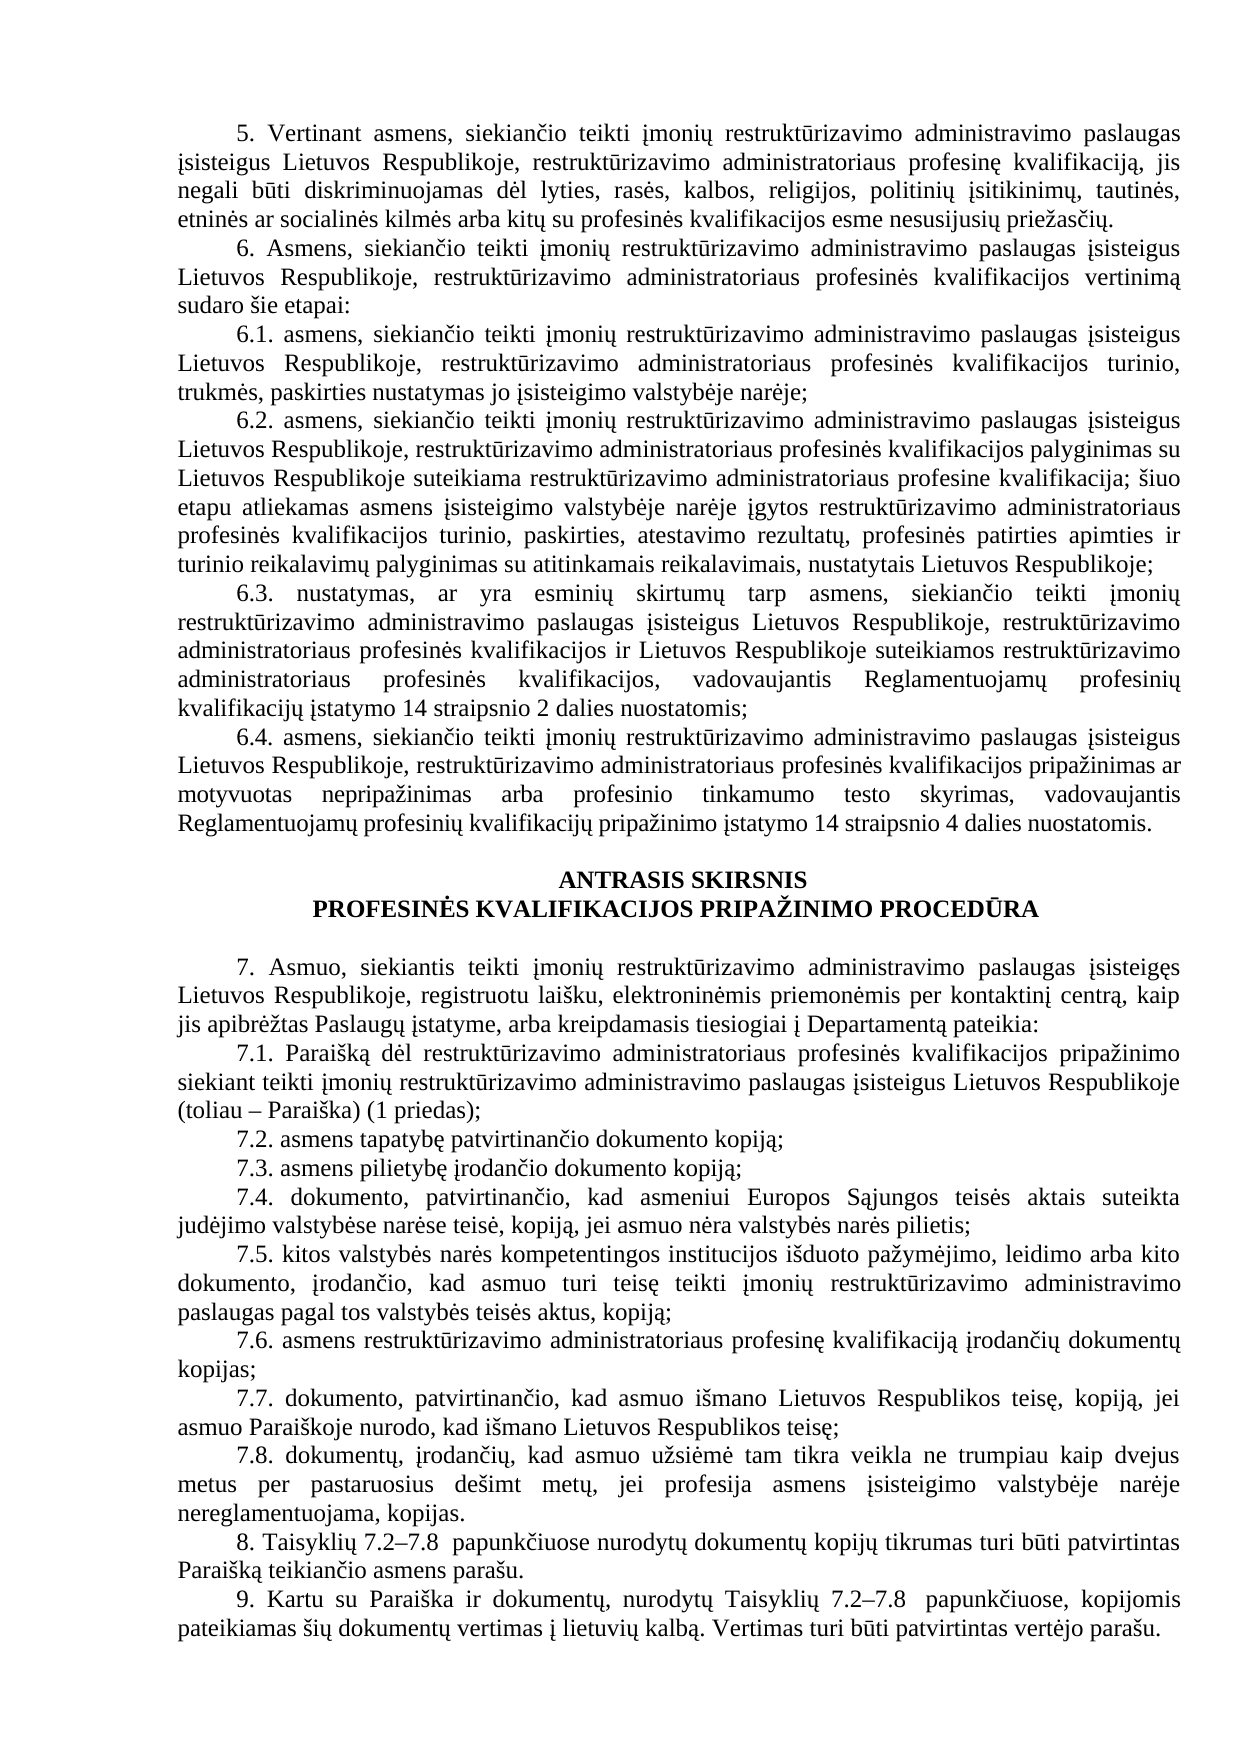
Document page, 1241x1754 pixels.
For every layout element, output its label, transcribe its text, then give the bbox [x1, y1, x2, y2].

text 7.1. Paraišką dėl restruktūrizavimo administratoriaus profesinės kvalifikacijos pripažinimo siekiant teikti įmonių restruktūrizavimo administravimo paslaugas įsisteigus Lietuvos Respublikoje (toliau – Paraiška) (1 priedas); [177, 1038, 1181, 1124]
text 6.2. asmens, siekiančio teikti įmonių restruktūrizavimo administravimo paslaugas įsisteigus Lietuvos Respublikoje, restruktūrizavimo administratoriaus profesinės kvalifikacijos palyginimas su Lietuvos Respublikoje suteikiama restruktūrizavimo administratoriaus profesine kvalifikacija; šiuo etapu atliekamas asmens įsisteigimo valstybėje narėje įgytos restruktūrizavimo administratoriaus profesinės kvalifikacijos turinio, paskirties, atestavimo rezultatų, profesinės patirties apimties ir turinio reikalavimų palyginimas su atitinkamais reikalavimais, nustatytais Lietuvos Respublikoje; [177, 406, 1181, 578]
text 6.4. asmens, siekiančio teikti įmonių restruktūrizavimo administravimo paslaugas įsisteigus Lietuvos Respublikoje, restruktūrizavimo administratoriaus profesinės kvalifikacijos pripažinimas ar motyvuotas nepripažinimas arba profesinio tinkamumo testo skyrimas, vadovaujantis Reglamentuojamų profesinių kvalifikacijų pripažinimo įstatymo 14 straipsnio 4 dalies nuostatomis. [177, 722, 1181, 837]
text 7.3. asmens pilietybę įrodančio dokumento kopiją; [177, 1153, 1181, 1182]
text 8. Taisyklių 7.2–7.8 papunkčiuose nurodytų dokumentų kopijų tikrumas turi būti patvirtintas Paraišką teikiančio asmens parašu. [177, 1527, 1181, 1584]
text 6.3. nustatymas, ar yra esminių skirtumų tarp asmens, siekiančio teikti įmonių restruktūrizavimo administravimo paslaugas įsisteigus Lietuvos Respublikoje, restruktūrizavimo administratoriaus profesinės kvalifikacijos ir Lietuvos Respublikoje suteikiamos restruktūrizavimo administratoriaus profesinės kvalifikacijos, vadovaujantis Reglamentuojamų profesinių kvalifikacijų įstatymo 14 straipsnio 2 dalies nuostatomis; [177, 578, 1181, 722]
text antrasis skirsnis [177, 866, 1181, 894]
text 7.2. asmens tapatybę patvirtinančio dokumento kopiją; [177, 1124, 1181, 1153]
text PROFESINĖS KVALIFIKACIJOS PRIPAŽINIMO PROCEDŪRA [177, 894, 1181, 952]
text 6. Asmens, siekiančio teikti įmonių restruktūrizavimo administravimo paslaugas įsisteigus Lietuvos Respublikoje, restruktūrizavimo administratoriaus profesinės kvalifikacijos vertinimą sudaro šie etapai: [177, 233, 1181, 319]
text 7.8. dokumentų, įrodančių, kad asmuo užsiėmė tam tikra veikla ne trumpiau kaip dvejus metus per pastaruosius dešimt metų, jei profesija asmens įsisteigimo valstybėje narėje nereglamentuojama, kopijas. [177, 1441, 1181, 1527]
text 9. Kartu su Paraiška ir dokumentų, nurodytų Taisyklių 7.2–7.8 papunkčiuose, kopijomis pateikiamas šių dokumentų vertimas į lietuvių kalbą. Vertimas turi būti patvirtintas vertėjo parašu. [177, 1584, 1181, 1642]
text 7.6. asmens restruktūrizavimo administratoriaus profesinę kvalifikaciją įrodančių dokumentų kopijas; [177, 1326, 1181, 1383]
text 7. Asmuo, siekiantis teikti įmonių restruktūrizavimo administravimo paslaugas įsisteigęs Lietuvos Respublikoje, registruotu laišku, elektroninėmis priemonėmis per kontaktinį centrą, kaip jis apibrėžtas Paslaugų įstatyme, arba kreipdamasis tiesiogiai į Departamentą pateikia: [177, 952, 1181, 1038]
text 6.1. asmens, siekiančio teikti įmonių restruktūrizavimo administravimo paslaugas įsisteigus Lietuvos Respublikoje, restruktūrizavimo administratoriaus profesinės kvalifikacijos turinio, trukmės, paskirties nustatymas jo įsisteigimo valstybėje narėje; [177, 319, 1181, 406]
text 5. Vertinant asmens, siekiančio teikti įmonių restruktūrizavimo administravimo paslaugas įsisteigus Lietuvos Respublikoje, restruktūrizavimo administratoriaus profesinę kvalifikaciją, jis negali būti diskriminuojamas dėl lyties, rasės, kalbos, religijos, politinių įsitikinimų, tautinės, etninės ar socialinės kilmės arba kitų su profesinės kvalifikacijos esme nesusijusių priežasčių. [177, 118, 1181, 233]
text 7.4. dokumento, patvirtinančio, kad asmeniui Europos Sąjungos teisės aktais suteikta judėjimo valstybėse narėse teisė, kopiją, jei asmuo nėra valstybės narės pilietis; [177, 1182, 1181, 1239]
text 7.5. kitos valstybės narės kompetentingos institucijos išduoto pažymėjimo, leidimo arba kito dokumento, įrodančio, kad asmuo turi teisę teikti įmonių restruktūrizavimo administravimo paslaugas pagal tos valstybės teisės aktus, kopiją; [177, 1239, 1181, 1326]
text 7.7. dokumento, patvirtinančio, kad asmuo išmano Lietuvos Respublikos teisę, kopiją, jei asmuo Paraiškoje nurodo, kad išmano Lietuvos Respublikos teisę; [177, 1383, 1181, 1441]
